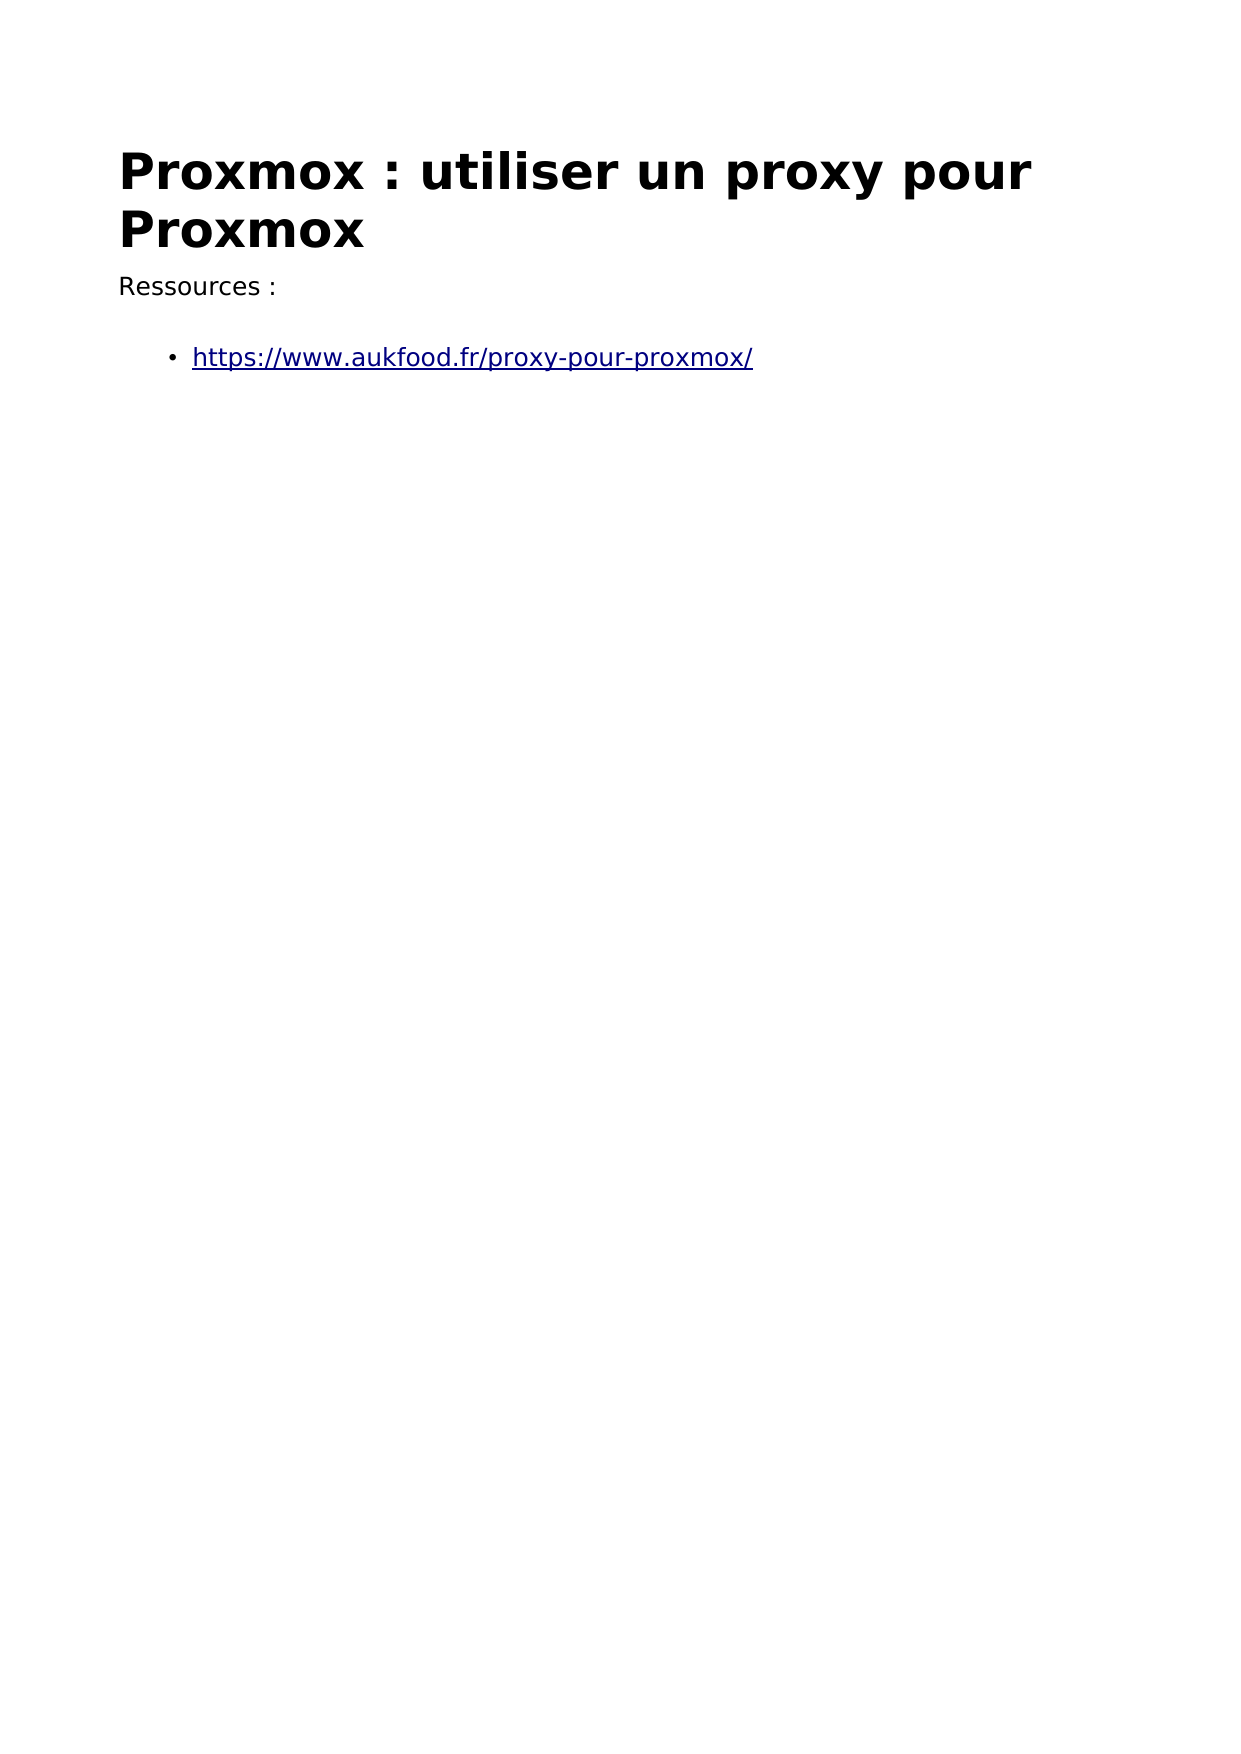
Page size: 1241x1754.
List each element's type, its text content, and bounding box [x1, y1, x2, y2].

subtitle Proxmox : utiliser un proxy pour Proxmox [118, 143, 1122, 259]
text Ressources : [118, 272, 1122, 301]
list https://www.aukfood.fr/proxy-pour-proxmox/ [177, 343, 1122, 372]
